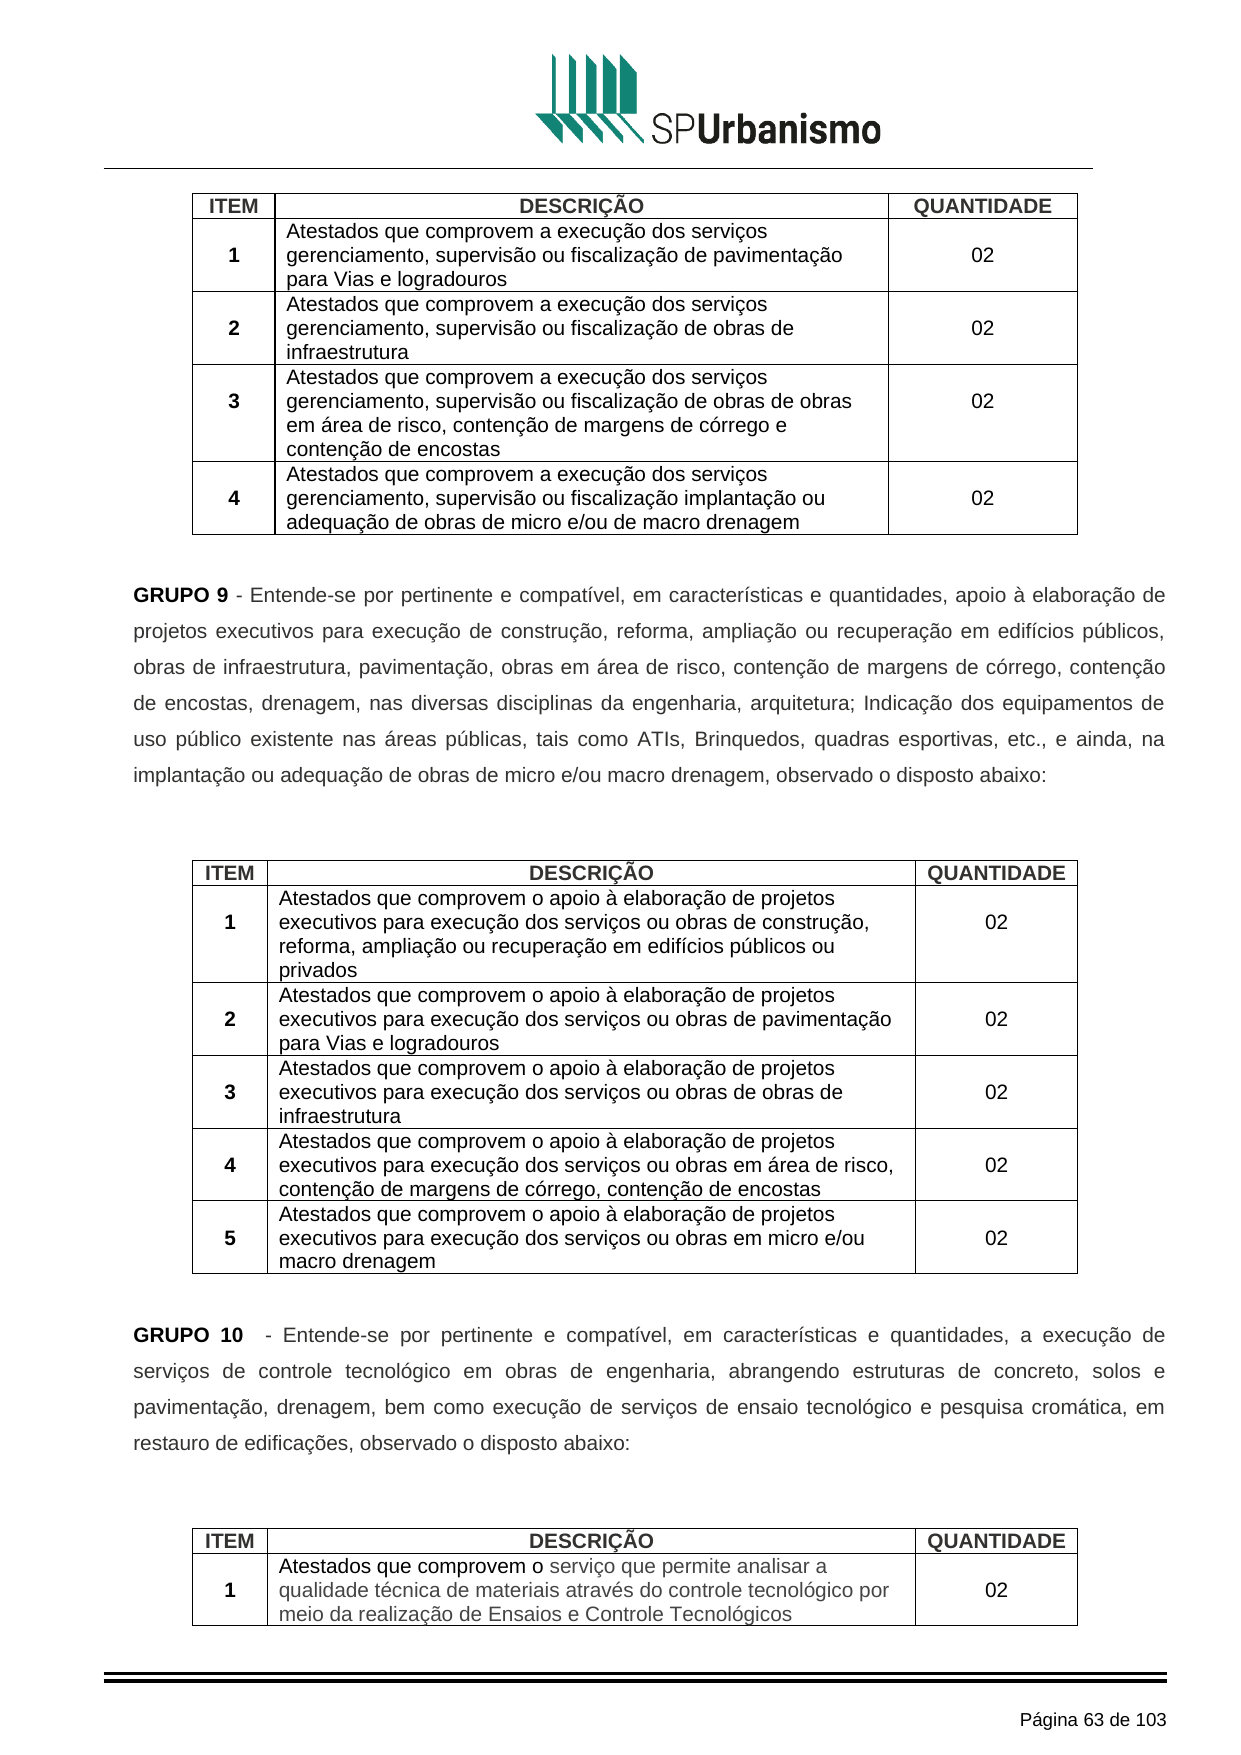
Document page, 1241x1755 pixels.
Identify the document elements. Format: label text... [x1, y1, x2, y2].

table_cell Atestados que comprovem o apoio à elaboração de projetos executivos para execução dos serviços ou obras em área de risco, contenção de margens de córrego, contenção de encostas [268, 1129, 915, 1200]
table_cell 3 [193, 365, 274, 461]
table_cell 2 [193, 983, 267, 1054]
table_cell 02 [889, 292, 1077, 364]
table_cell 4 [193, 1129, 267, 1200]
table_cell 4 [193, 462, 274, 534]
text GRUPO 9 - Entende-se por pertinente e compatível, em características e quantidades, apoio à elaboração de projetos executivos para execução de construção, reforma, ampliação ou recuperação em edifícios públicos, obras de infraestrutura, pavimentação, obras em área de risco, contenção de margens de córrego, contenção de encostas, drenagem, nas diversas disciplinas da engenharia, arquitetura; Indicação dos equipamentos de uso público existente nas áreas públicas, tais como ATIs, Brinquedos, quadras esportivas, etc., e ainda, na implantação ou adequação de obras de micro e/ou macro drenagem, observado o disposto abaixo: [133, 583, 1167, 787]
table_header DESCRIÇÃO [268, 1529, 915, 1552]
table_cell Atestados que comprovem o apoio à elaboração de projetos executivos para execução dos serviços ou obras de construção, reforma, ampliação ou recuperação em edifícios públicos ou privados [268, 886, 915, 982]
table_header QUANTIDADE [889, 194, 1077, 218]
table_cell 1 [193, 219, 274, 291]
table_cell Atestados que comprovem o apoio à elaboração de projetos executivos para execução dos serviços ou obras em micro e/ou macro drenagem [268, 1201, 915, 1273]
table_cell 02 [889, 365, 1077, 461]
table_header DESCRIÇÃO [276, 194, 888, 218]
table_header ITEM [193, 1529, 267, 1552]
table_cell 1 [193, 1554, 267, 1625]
table_cell 02 [916, 1056, 1077, 1127]
table_cell 02 [916, 1201, 1077, 1273]
table_cell Atestados que comprovem a execução dos serviços gerenciamento, supervisão ou fiscalização de pavimentação para Vias e logradouros [276, 219, 888, 291]
table_cell 1 [193, 886, 267, 982]
table_cell 2 [193, 292, 274, 364]
table_cell Atestados que comprovem o serviço que permite analisar a qualidade técnica de materiais através do controle tecnológico por meio da realização de Ensaios e Controle Tecnológicos [268, 1554, 915, 1625]
table_cell 3 [193, 1056, 267, 1127]
table_header ITEM [193, 194, 274, 218]
table_cell 5 [193, 1201, 267, 1273]
table_cell Atestados que comprovem a execução dos serviços gerenciamento, supervisão ou fiscalização implantação ou adequação de obras de micro e/ou de macro drenagem [276, 462, 888, 534]
table_header ITEM [193, 861, 267, 885]
text GRUPO 10 - Entende-se por pertinente e compatível, em características e quantidades, a execução de serviços de controle tecnológico em obras de engenharia, abrangendo estruturas de concreto, solos e pavimentação, drenagem, bem como execução de serviços de ensaio tecnológico e pesquisa cromática, em restauro de edificações, observado o disposto abaixo: [133, 1323, 1167, 1454]
table_cell 02 [889, 462, 1077, 534]
table_cell Atestados que comprovem o apoio à elaboração de projetos executivos para execução dos serviços ou obras de pavimentação para Vias e logradouros [268, 983, 915, 1054]
table_header QUANTIDADE [916, 861, 1077, 885]
table_header QUANTIDADE [916, 1529, 1077, 1552]
table_cell 02 [889, 219, 1077, 291]
table_header DESCRIÇÃO [268, 861, 915, 885]
table_cell 02 [916, 886, 1077, 982]
table_cell 02 [916, 1129, 1077, 1200]
table_cell 02 [916, 983, 1077, 1054]
table_cell Atestados que comprovem a execução dos serviços gerenciamento, supervisão ou fiscalização de obras de infraestrutura [276, 292, 888, 364]
table_cell 02 [916, 1554, 1077, 1625]
table_cell Atestados que comprovem o apoio à elaboração de projetos executivos para execução dos serviços ou obras de obras de infraestrutura [268, 1056, 915, 1127]
table_cell Atestados que comprovem a execução dos serviços gerenciamento, supervisão ou fiscalização de obras de obras em área de risco, contenção de margens de córrego e contenção de encostas [276, 365, 888, 461]
